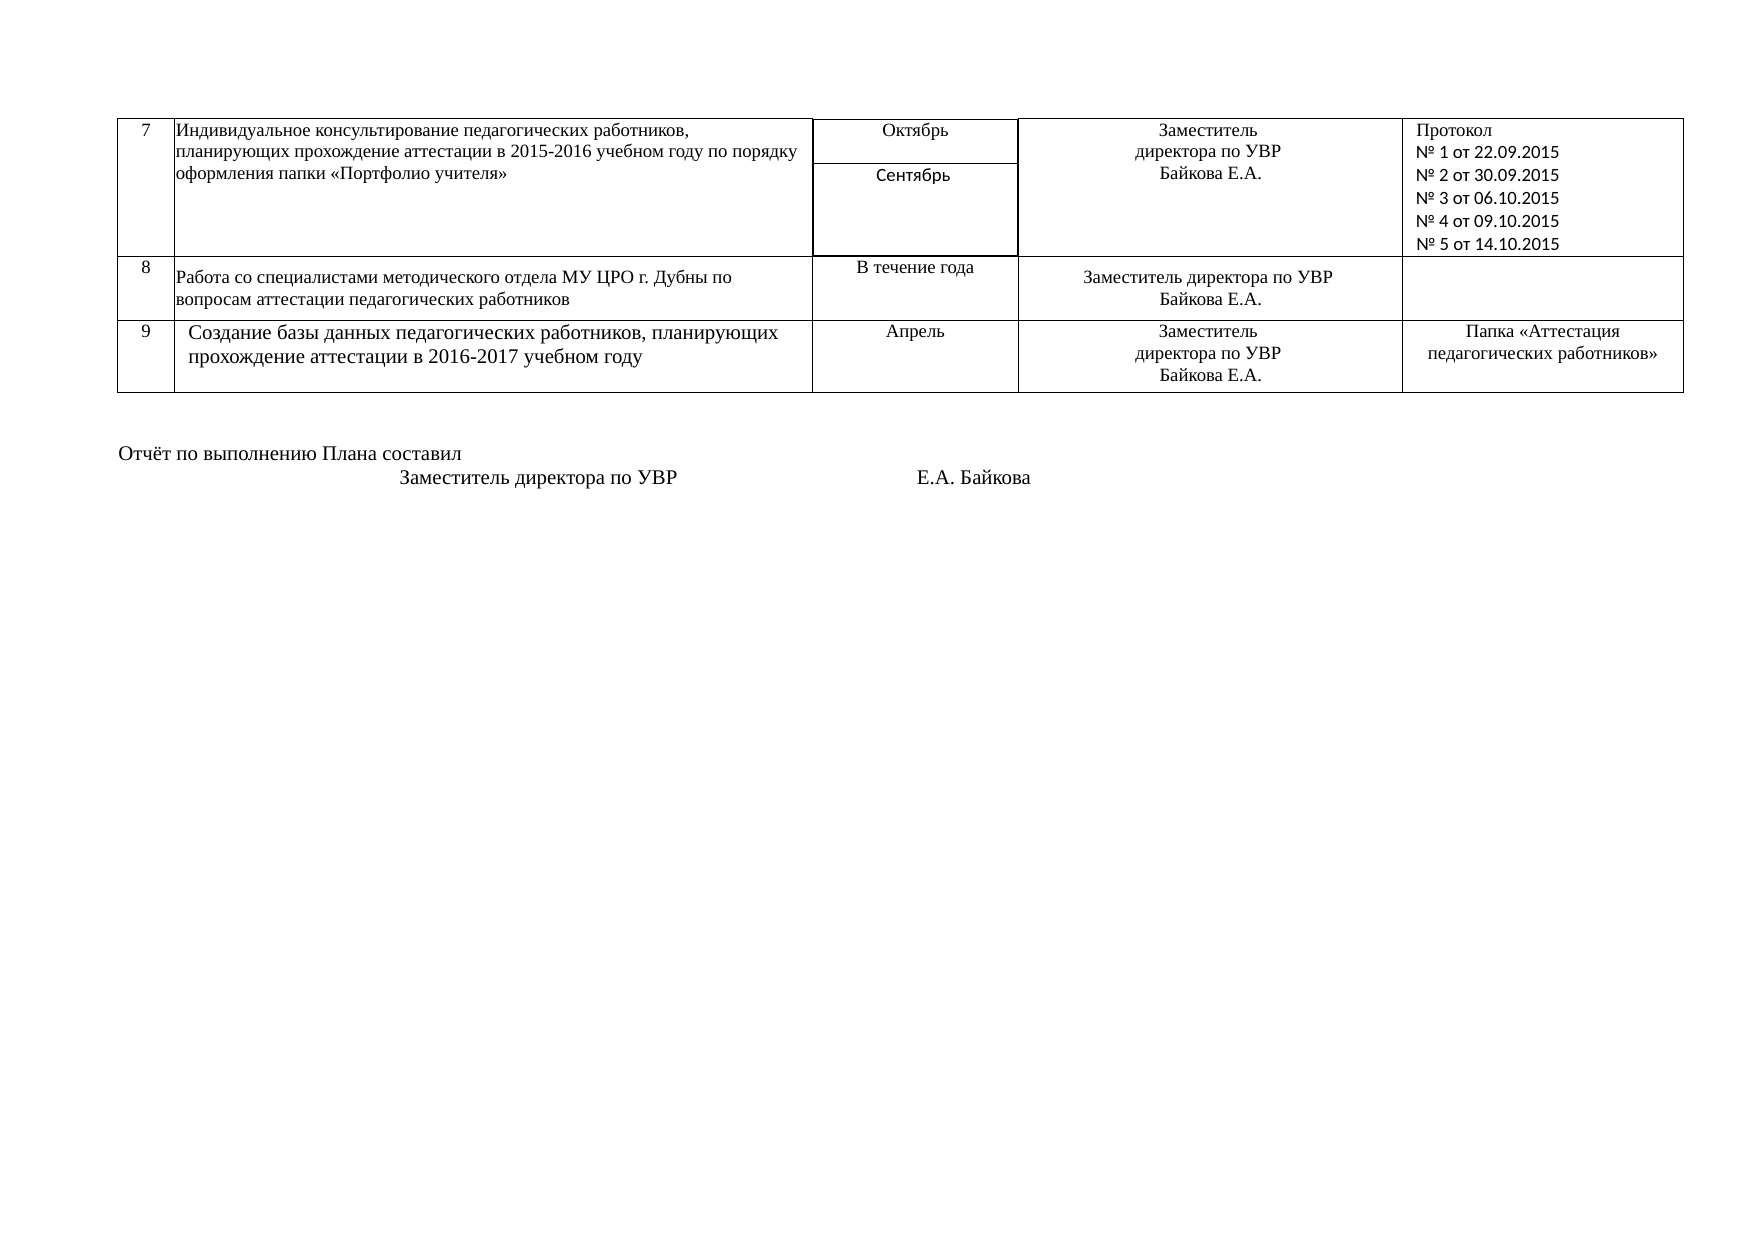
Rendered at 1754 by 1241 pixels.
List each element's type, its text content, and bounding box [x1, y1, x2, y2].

table_cell Заместитель директора по УВР Байкова Е.А. [1019, 321, 1402, 392]
table_cell Заместитель директора по УВР Байкова Е.А. [1019, 257, 1402, 320]
table_cell Индивидуальное консультирование педагогических работников, планирующих прохождение аттестации в 2015-2016 учебном году по порядку оформления папки «Портфолио учителя» [175, 119, 812, 256]
text Отчёт по выполнению Плана составил [118, 441, 1636, 465]
table_cell 8 [118, 257, 174, 320]
table_cell Сентябрь [814, 164, 1017, 255]
table_cell 7 [118, 119, 174, 256]
table_cell В течение года [813, 257, 1018, 320]
table_header Октябрь [814, 120, 1017, 162]
table_cell [1403, 257, 1683, 320]
table_cell 9 [118, 321, 174, 392]
table_cell Заместитель директора по УВР Байкова Е.А. [1019, 119, 1402, 256]
text Заместитель директора по УВР Е.А. Байкова [118, 465, 1636, 489]
table_cell Папка «Аттестация педагогических работников» [1403, 321, 1683, 392]
table_cell Создание базы данных педагогических работников, планирующих прохождение аттестации в 2016-2017 учебном году [175, 321, 812, 392]
table_cell Работа со специалистами методического отдела МУ ЦРО г. Дубны по вопросам аттестации педагогических работников [175, 257, 812, 320]
table_cell Протокол № 1 от 22.09.2015 № 2 от 30.09.2015 № 3 от 06.10.2015 № 4 от 09.10.2015 № 5 от 14.10.2015 [1403, 119, 1683, 256]
table_cell Апрель [813, 321, 1018, 392]
